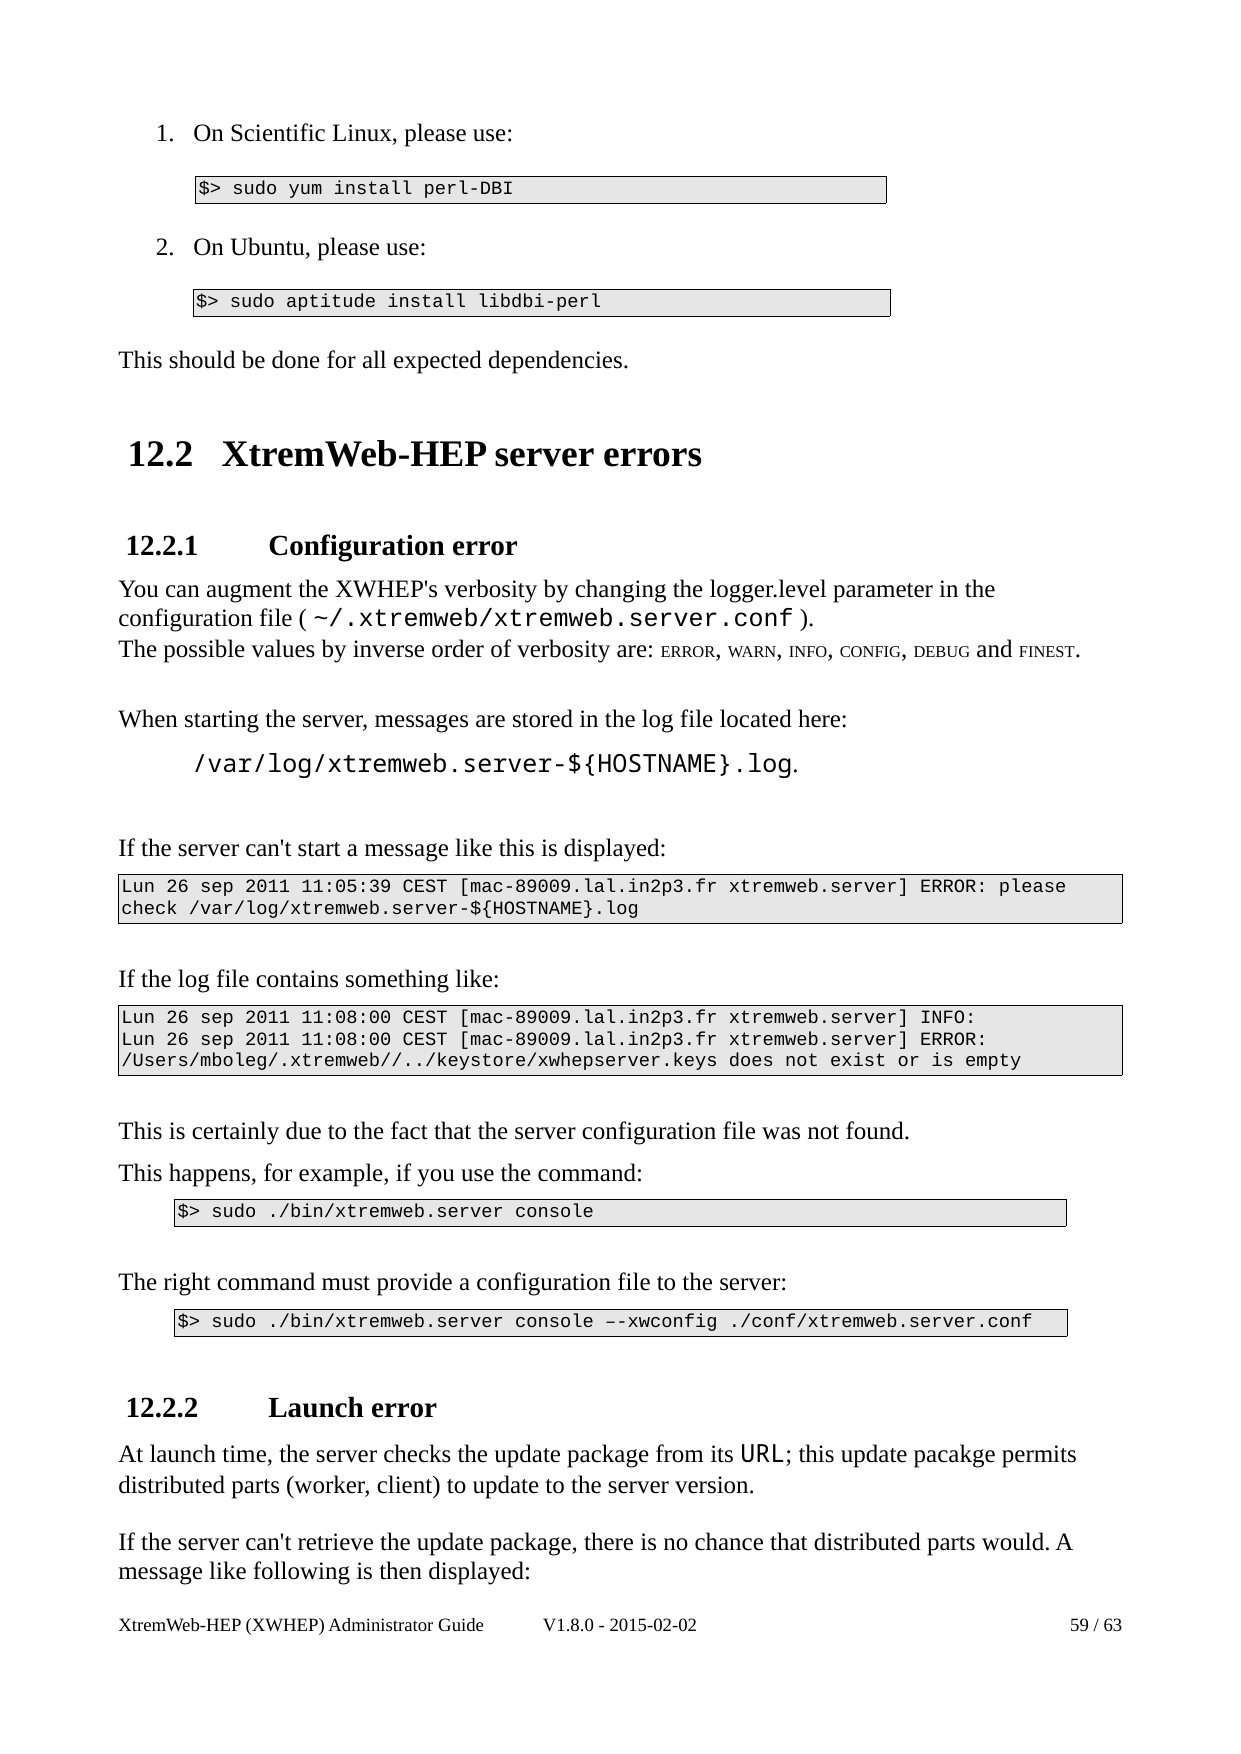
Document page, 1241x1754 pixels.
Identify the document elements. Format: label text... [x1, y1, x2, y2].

text $> sudo aptitude install libdbi-perl [194, 290, 890, 316]
text This happens, for example, if you use the command: [118, 1158, 1122, 1186]
text This should be done for all expected dependencies. [118, 345, 1122, 374]
list On Scientific Linux, please use: [156, 118, 1122, 147]
text When starting the server, messages are stored in the log file located here: [118, 704, 1122, 733]
text If the server can't start a message like this is displayed: [118, 833, 1122, 862]
text If the log file contains something like: [118, 964, 1122, 993]
text You can augment the XWHEP's verbosity by changing the logger.level parameter in the configuration file ( ~/.xtremweb/xtremweb.server.conf ). [118, 574, 1122, 634]
text This is certainly due to the fact that the server configuration file was not found. [118, 1116, 1122, 1145]
subtitle XtremWeb-HEP server errors [118, 431, 1122, 474]
text Lun 26 sep 2011 11:08:00 CEST [mac-89009.lal.in2p3.fr xtremweb.server] INFO: [119, 1006, 1122, 1027]
list On Ubuntu, please use: [156, 232, 1122, 260]
text $> sudo ./bin/xtremweb.server console –-xwconfig ./conf/xtremweb.server.conf [175, 1310, 1067, 1336]
text Lun 26 sep 2011 11:08:00 CEST [mac-89009.lal.in2p3.fr xtremweb.server] ERROR: /Users/mboleg/.xtremweb//../keystore/xwhepserver.keys does not exist or is empty [119, 1027, 1122, 1075]
text Lun 26 sep 2011 11:05:39 CEST [mac-89009.lal.in2p3.fr xtremweb.server] ERROR: please check /var/log/xtremweb.server-${HOSTNAME}.log [119, 875, 1122, 923]
text If the server can't retrieve the update package, there is no chance that distributed parts would. A message like following is then displayed: [118, 1527, 1122, 1585]
text The right command must provide a configuration file to the server: [118, 1267, 1122, 1296]
text $> sudo yum install perl-DBI [196, 177, 886, 203]
text /var/log/xtremweb.server-${HOSTNAME}.log. [192, 745, 1122, 779]
text The possible values by inverse order of verbosity are: error, warn, info, config, debug and finest. [118, 634, 1122, 663]
text $> sudo ./bin/xtremweb.server console [175, 1200, 1066, 1226]
subtitle Configuration error [118, 528, 1122, 562]
subtitle Launch error [118, 1390, 1122, 1423]
text At launch time, the server checks the update package from its URL; this update pacakge permits distributed parts (worker, client) to update to the server version. [118, 1436, 1122, 1498]
